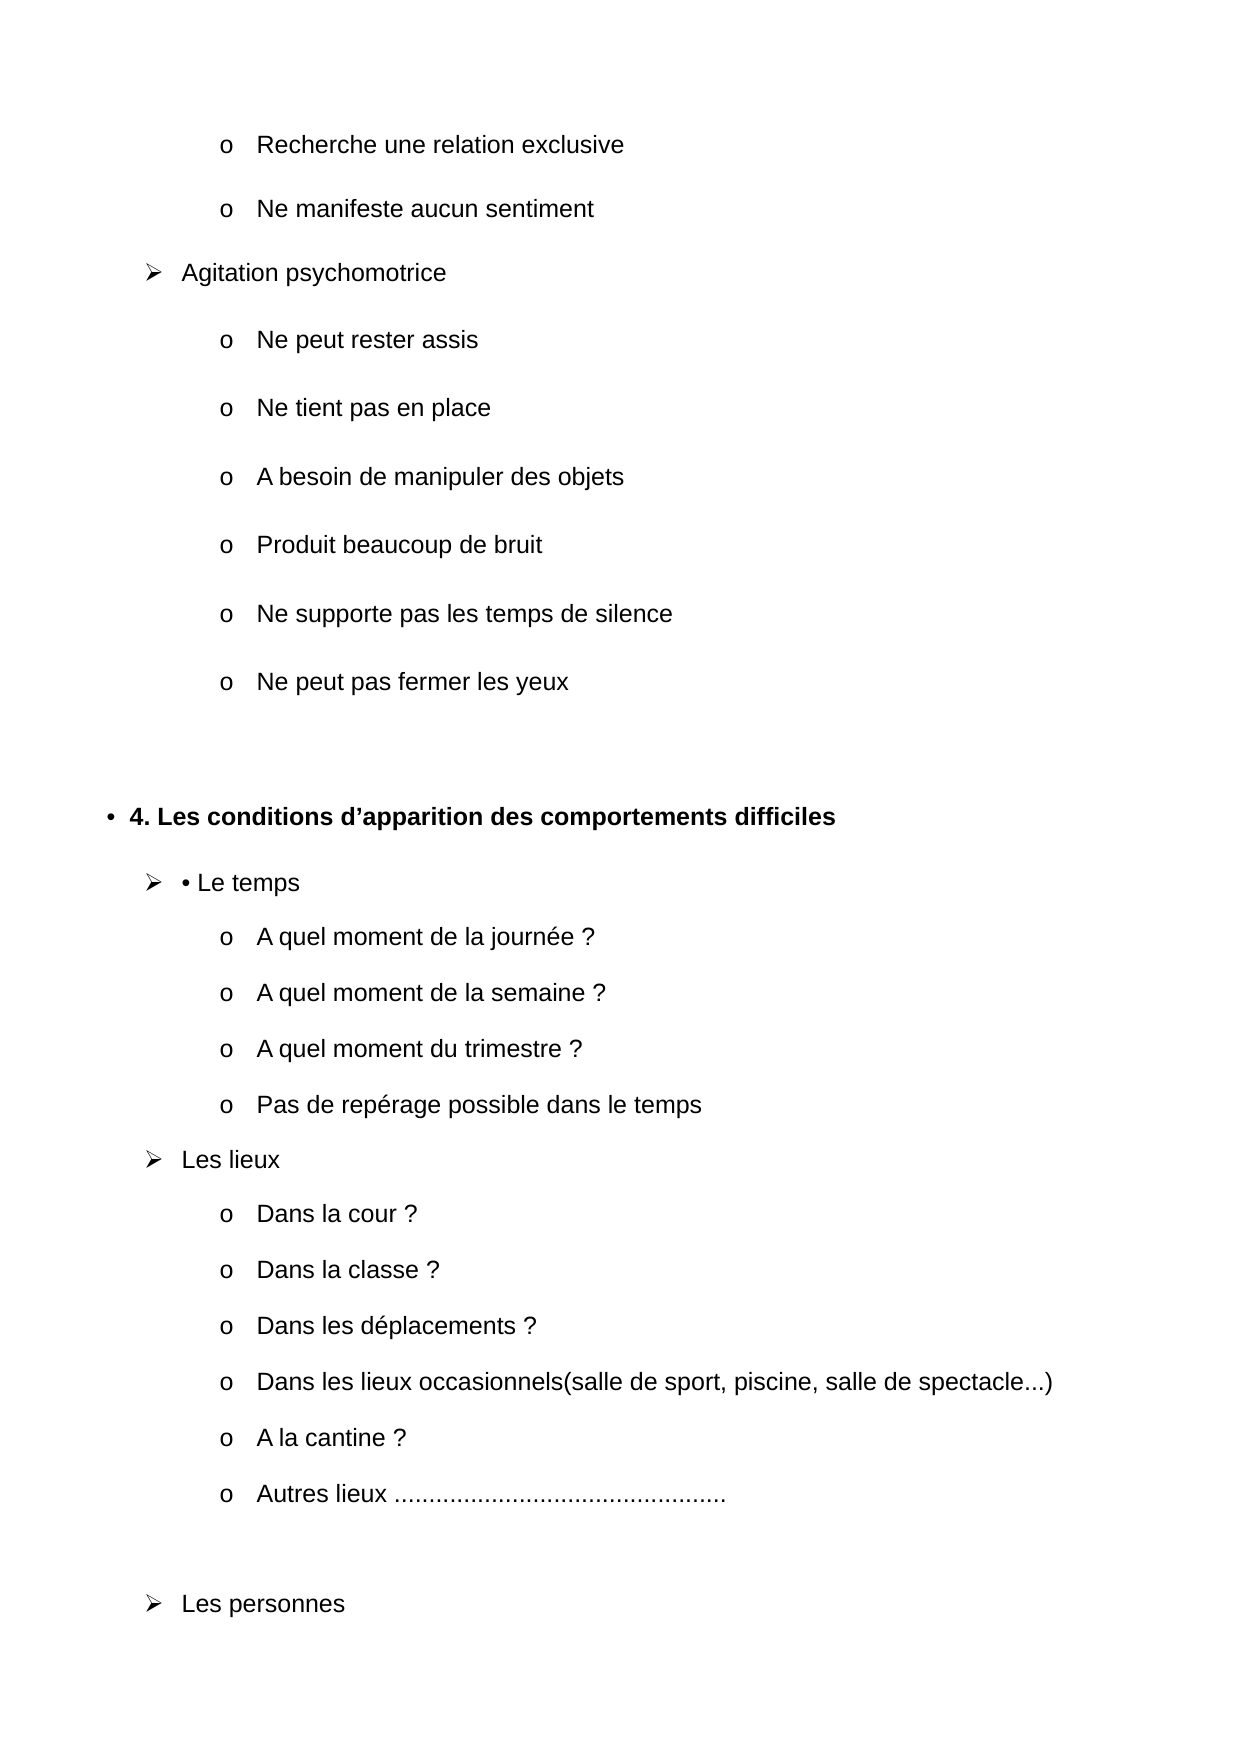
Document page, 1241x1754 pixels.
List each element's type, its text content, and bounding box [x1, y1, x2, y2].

list Dans la classe ? [219, 1255, 1134, 1286]
list Ne manifeste aucun sentiment [219, 194, 1134, 225]
list Recherche une relation exclusive [219, 130, 1134, 161]
list • Le temps [144, 868, 1134, 897]
list Ne peut rester assis [219, 325, 1134, 356]
list Les lieux [144, 1146, 1134, 1174]
list A besoin de manipuler des objets [219, 462, 1134, 493]
list A quel moment de la semaine ? [219, 978, 1134, 1009]
list Ne peut pas fermer les yeux [219, 667, 1134, 698]
list Dans les lieux occasionnels (salle de sport, piscine, salle de spectacle...) [219, 1367, 1134, 1398]
list Agitation psychomotrice [144, 258, 1134, 287]
list Autres lieux ................................................ [219, 1479, 1134, 1510]
list Dans la cour ? [219, 1199, 1134, 1230]
list A quel moment du trimestre ? [219, 1034, 1134, 1064]
list Pas de repérage possible dans le temps [219, 1089, 1134, 1121]
list Ne supporte pas les temps de silence [219, 598, 1134, 629]
list Les personnes [144, 1589, 1134, 1618]
list A quel moment de la journée ? [219, 922, 1134, 953]
list 4. Les conditions d’apparition des comportements difficiles [106, 802, 1134, 830]
list Produit beaucoup de bruit [219, 530, 1134, 561]
list A la cantine ? [219, 1423, 1134, 1454]
list Ne tient pas en place [219, 393, 1134, 424]
list Dans les déplacements ? [219, 1311, 1134, 1342]
